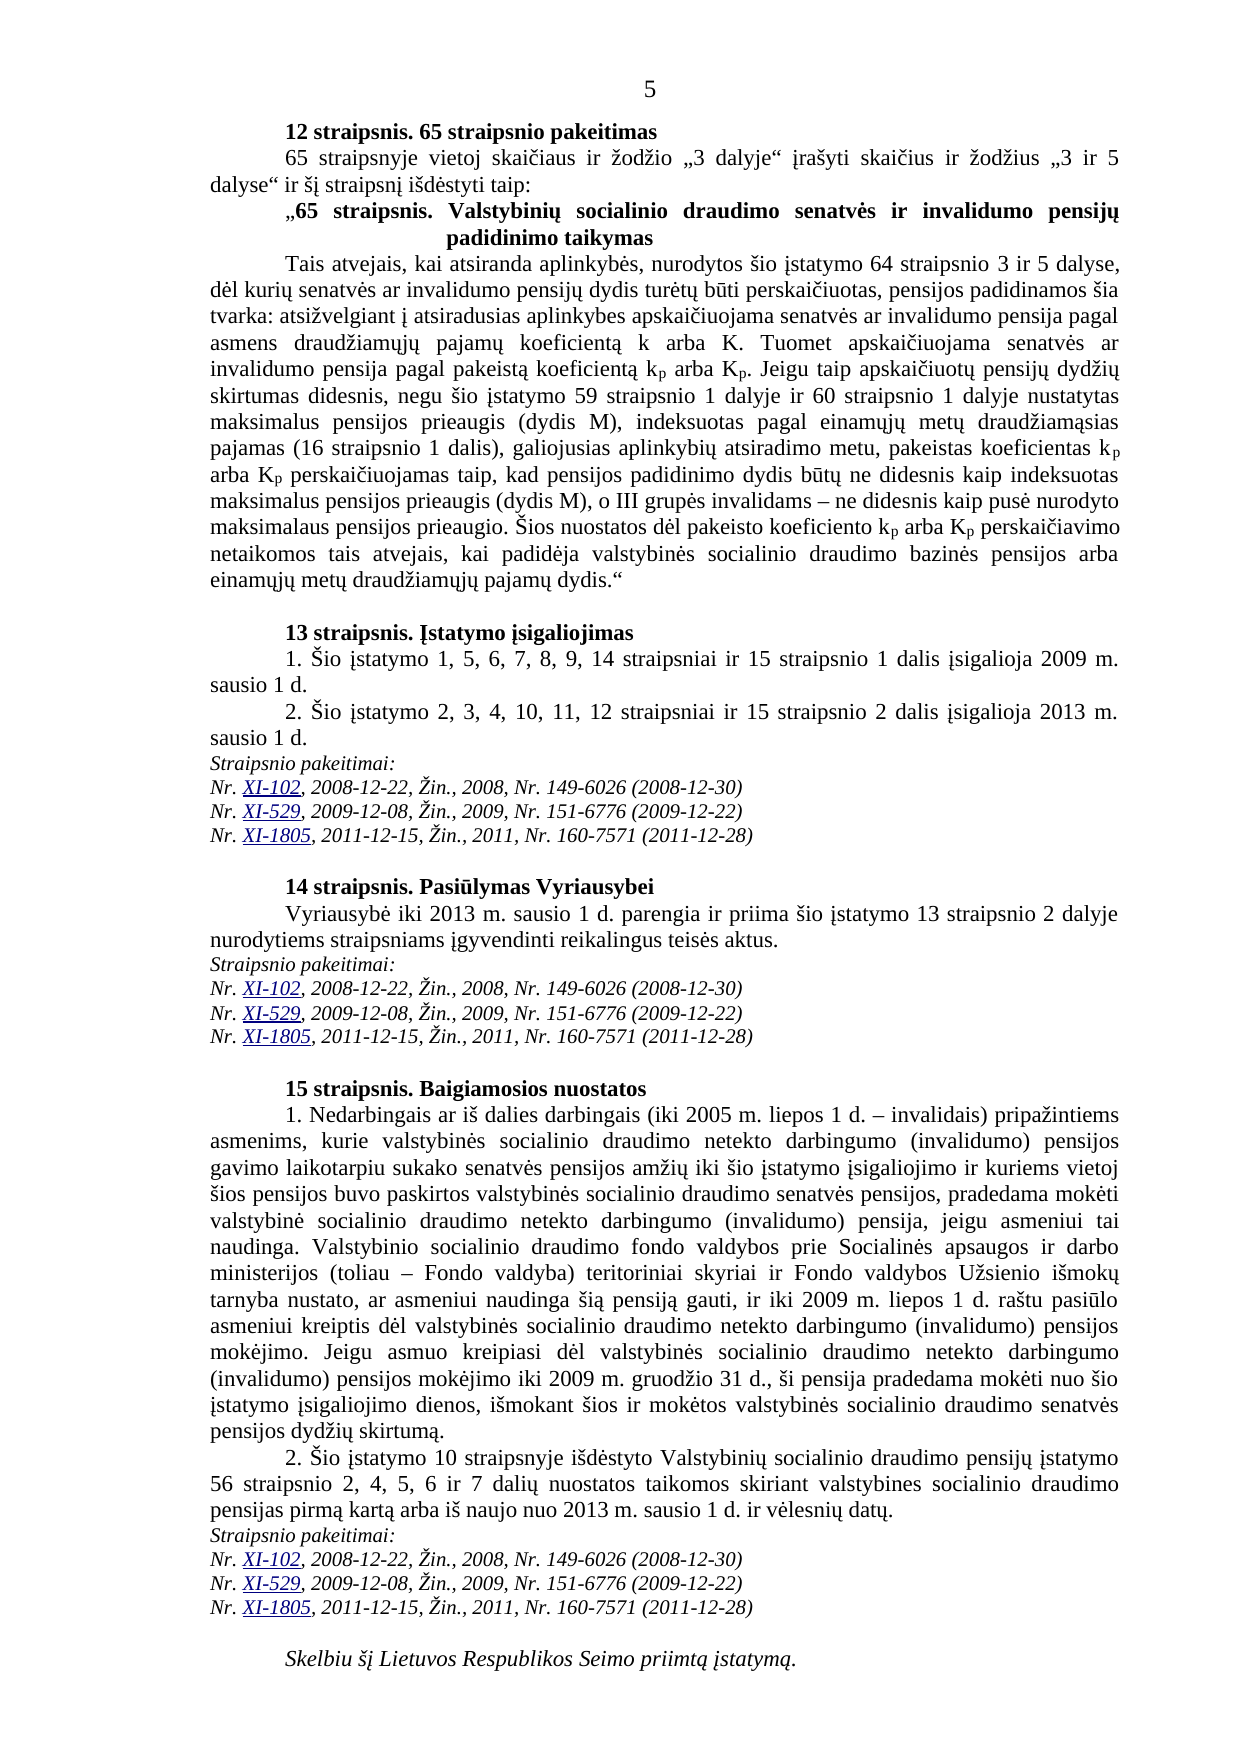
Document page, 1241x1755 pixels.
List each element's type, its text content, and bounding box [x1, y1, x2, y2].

text Nr. XI-102, 2008-12-22, Žin., 2008, Nr. 149-6026 (2008-12-30) [210, 976, 1120, 1000]
text Straipsnio pakeitimai: [210, 751, 1120, 775]
text Nr. XI-102, 2008-12-22, Žin., 2008, Nr. 149-6026 (2008-12-30) [210, 1547, 1120, 1571]
text 14 straipsnis. Pasiūlymas Vyriausybei [210, 873, 1120, 899]
text Nr. XI-1805, 2011-12-15, Žin., 2011, Nr. 160-7571 (2011-12-28) [210, 823, 1120, 847]
text Nr. XI-529, 2009-12-08, Žin., 2009, Nr. 151-6776 (2009-12-22) [210, 799, 1120, 823]
text 2. Šio įstatymo 10 straipsnyje išdėstyto Valstybinių socialinio draudimo pensijų įstatymo 56 straipsnio 2, 4, 5, 6 ir 7 dalių nuostatos taikomos skiriant valstybines socialinio draudimo pensijas pirmą kartą arba iš naujo nuo 2013 m. sausio 1 d. ir vėlesnių datų. [210, 1444, 1120, 1523]
text Skelbiu šį Lietuvos Respublikos Seimo priimtą įstatymą. [210, 1646, 1177, 1672]
text Nr. XI-529, 2009-12-08, Žin., 2009, Nr. 151-6776 (2009-12-22) [210, 1000, 1120, 1024]
text Nr. XI-1805, 2011-12-15, Žin., 2011, Nr. 160-7571 (2011-12-28) [210, 1595, 1120, 1619]
text 1. Šio įstatymo 1, 5, 6, 7, 8, 9, 14 straipsniai ir 15 straipsnio 1 dalis įsigalioja 2009 m. sausio 1 d. [210, 645, 1120, 698]
text Straipsnio pakeitimai: [210, 1523, 1120, 1547]
text 1. Nedarbingais ar iš dalies darbingais (iki 2005 m. liepos 1 d. – invalidais) pripažintiems asmenims, kurie valstybinės socialinio draudimo netekto darbingumo (invalidumo) pensijos gavimo laikotarpiu sukako senatvės pensijos amžių iki šio įstatymo įsigaliojimo ir kuriems vietoj šios pensijos buvo paskirtos valstybinės socialinio draudimo senatvės pensijos, pradedama mokėti valstybinė socialinio draudimo netekto darbingumo (invalidumo) pensija, jeigu asmeniui tai naudinga. Valstybinio socialinio draudimo fondo valdybos prie Socialinės apsaugos ir darbo ministerijos (toliau – Fondo valdyba) teritoriniai skyriai ir Fondo valdybos Užsienio išmokų tarnyba nustato, ar asmeniui naudinga šią pensiją gauti, ir iki 2009 m. liepos 1 d. raštu pasiūlo asmeniui kreiptis dėl valstybinės socialinio draudimo netekto darbingumo (invalidumo) pensijos mokėjimo. Jeigu asmuo kreipiasi dėl valstybinės socialinio draudimo netekto darbingumo (invalidumo) pensijos mokėjimo iki 2009 m. gruodžio 31 d., ši pensija pradedama mokėti nuo šio įstatymo įsigaliojimo dienos, išmokant šios ir mokėtos valstybinės socialinio draudimo senatvės pensijos dydžių skirtumą. [210, 1101, 1120, 1444]
text Nr. XI-102, 2008-12-22, Žin., 2008, Nr. 149-6026 (2008-12-30) [210, 775, 1120, 799]
text 13 straipsnis. Įstatymo įsigaliojimas [210, 619, 1120, 645]
text Tais atvejais, kai atsiranda aplinkybės, nurodytos šio įstatymo 64 straipsnio 3 ir 5 dalyse, dėl kurių senatvės ar invalidumo pensijų dydis turėtų būti perskaičiuotas, pensijos padidinamos šia tvarka: atsižvelgiant į atsiradusias aplinkybes apskaičiuojama senatvės ar invalidumo pensija pagal asmens draudžiamųjų pajamų koeficientą k arba K. Tuomet apskaičiuojama senatvės ar invalidumo pensija pagal pakeistą koeficientą kp arba Kp. Jeigu taip apskaičiuotų pensijų dydžių skirtumas didesnis, negu šio įstatymo 59 straipsnio 1 dalyje ir 60 straipsnio 1 dalyje nustatytas maksimalus pensijos prieaugis (dydis M), indeksuotas pagal einamųjų metų draudžiamąsias pajamas (16 straipsnio 1 dalis), galiojusias aplinkybių atsiradimo metu, pakeistas koeficientas kp arba Kp perskaičiuojamas taip, kad pensijos padidinimo dydis būtų ne didesnis kaip indeksuotas maksimalus pensijos prieaugis (dydis M), o III grupės invalidams – ne didesnis kaip pusė nurodyto maksimalaus pensijos prieaugio. Šios nuostatos dėl pakeisto koeficiento kp arba Kp perskaičiavimo netaikomos tais atvejais, kai padidėja valstybinės socialinio draudimo bazinės pensijos arba einamųjų metų draudžiamųjų pajamų dydis.“ [210, 250, 1120, 592]
text Vyriausybė iki 2013 m. sausio 1 d. parengia ir priima šio įstatymo 13 straipsnio 2 dalyje nurodytiems straipsniams įgyvendinti reikalingus teisės aktus. [210, 899, 1120, 952]
text Straipsnio pakeitimai: [210, 952, 1120, 976]
text 65 straipsnyje vietoj skaičiaus ir žodžio „3 dalyje“ įrašyti skaičius ir žodžius „3 ir 5 dalyse“ ir šį straipsnį išdėstyti taip: [210, 144, 1120, 197]
text Nr. XI-1805, 2011-12-15, Žin., 2011, Nr. 160-7571 (2011-12-28) [210, 1024, 1120, 1048]
text „65 straipsnis. Valstybinių socialinio draudimo senatvės ir invalidumo pensijų padidinimo taikymas [285, 197, 1120, 250]
text 2. Šio įstatymo 2, 3, 4, 10, 11, 12 straipsniai ir 15 straipsnio 2 dalis įsigalioja 2013 m. sausio 1 d. [210, 698, 1120, 751]
text 12 straipsnis. 65 straipsnio pakeitimas [210, 118, 1120, 144]
text 15 straipsnis. Baigiamosios nuostatos [210, 1075, 1120, 1101]
text Nr. XI-529, 2009-12-08, Žin., 2009, Nr. 151-6776 (2009-12-22) [210, 1571, 1120, 1595]
